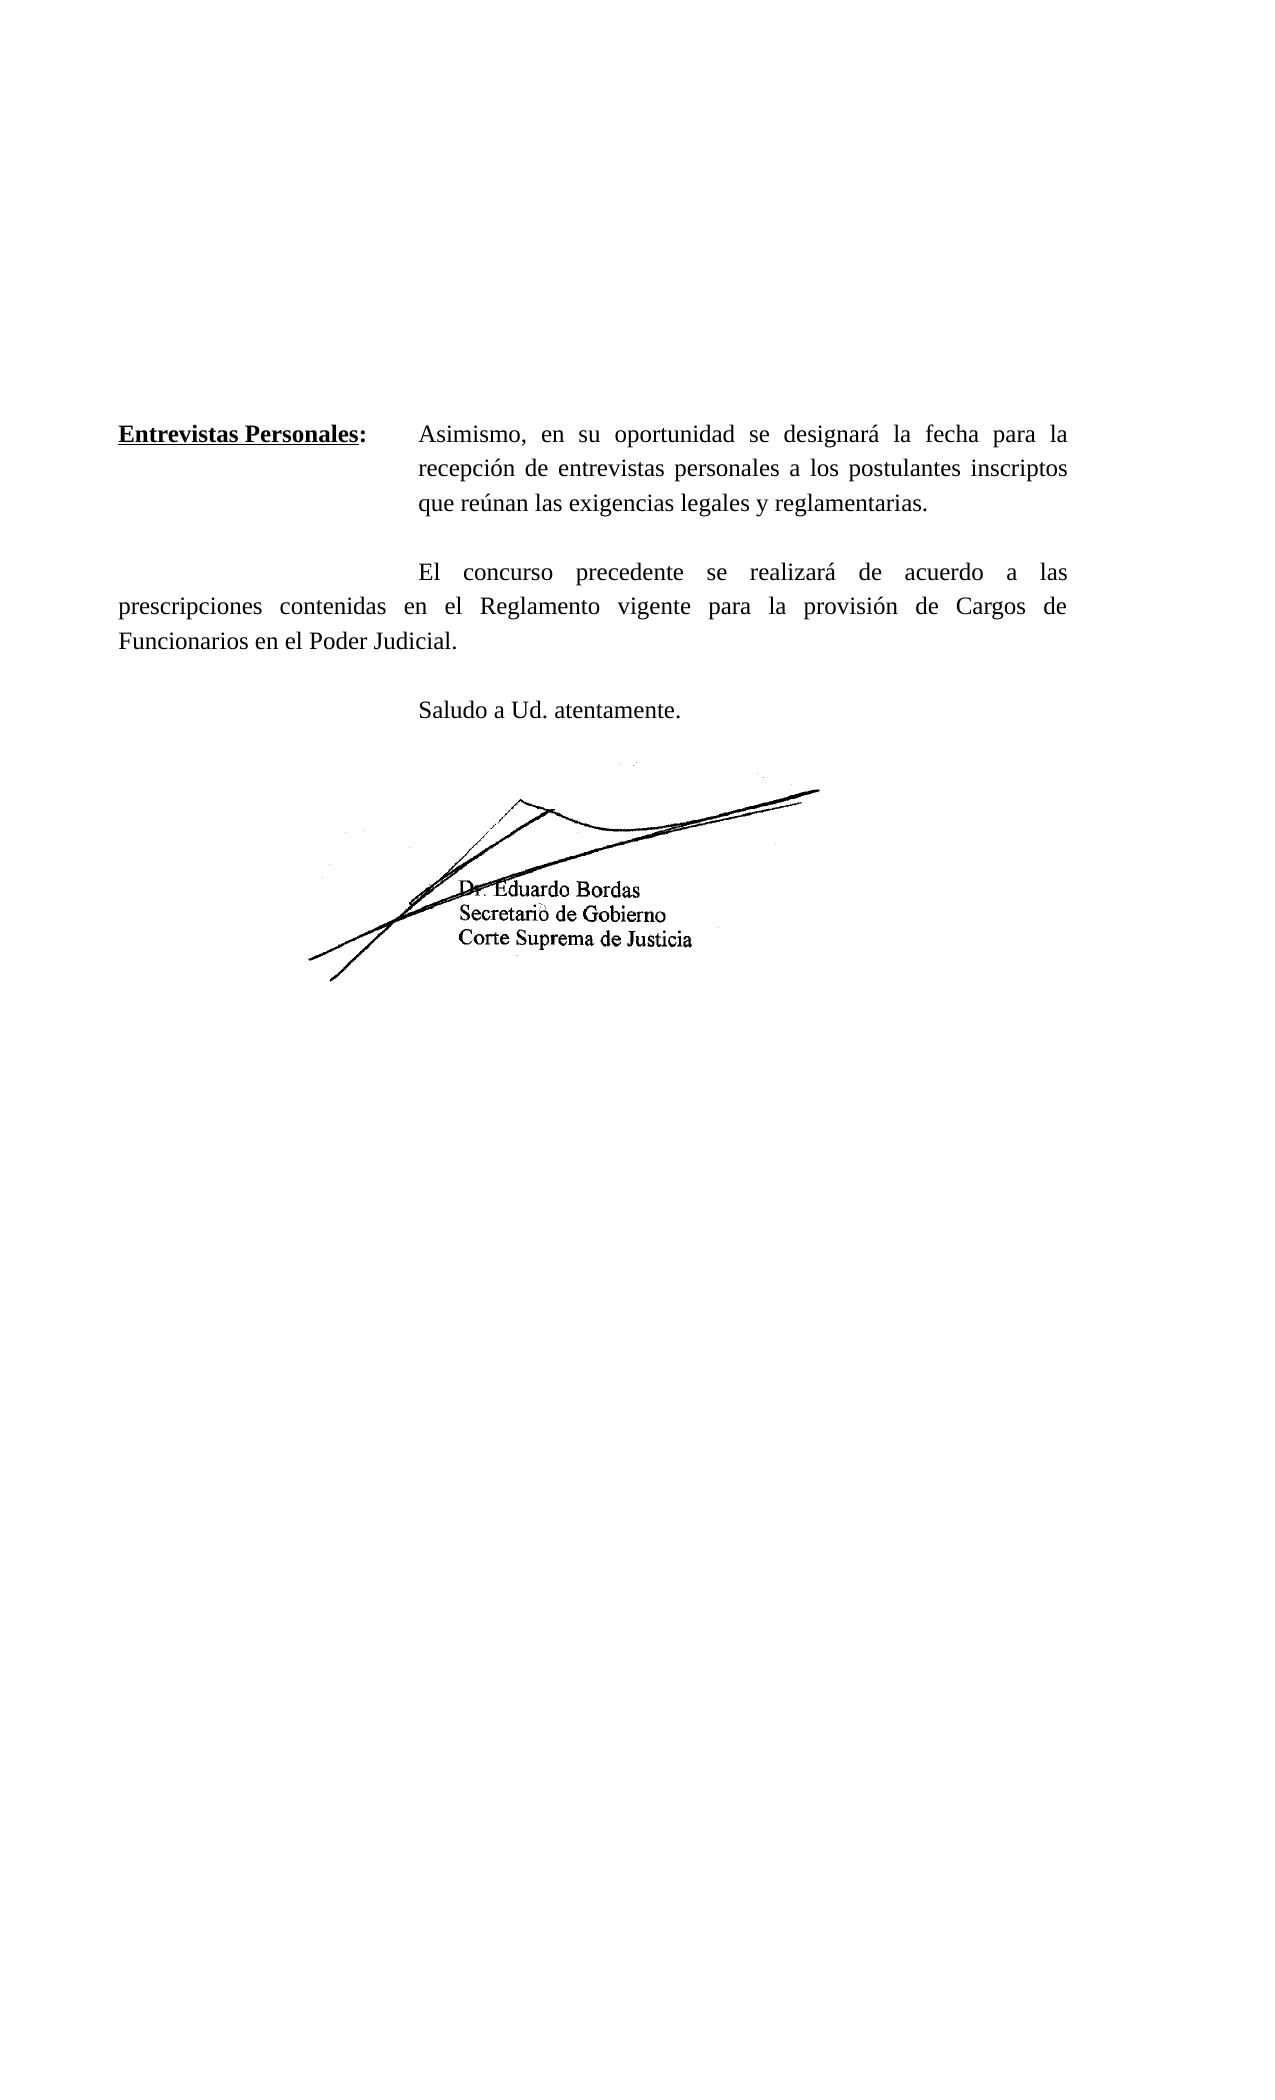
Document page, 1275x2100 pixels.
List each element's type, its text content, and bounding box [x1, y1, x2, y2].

text Entrevistas Personales: Asimismo, en su oportunidad se designará la fecha para la recepción de entrevistas personales a los postulantes inscriptos que reúnan las exigencias legales y reglamentarias. [118, 419, 1068, 517]
text El concurso precedente se realizará de acuerdo a las prescripciones contenidas en el Reglamento vigente para la provisión de Cargos de Funcionarios en el Poder Judicial. [118, 557, 1068, 654]
text Saludo a Ud. atentamente. [418, 695, 1068, 723]
